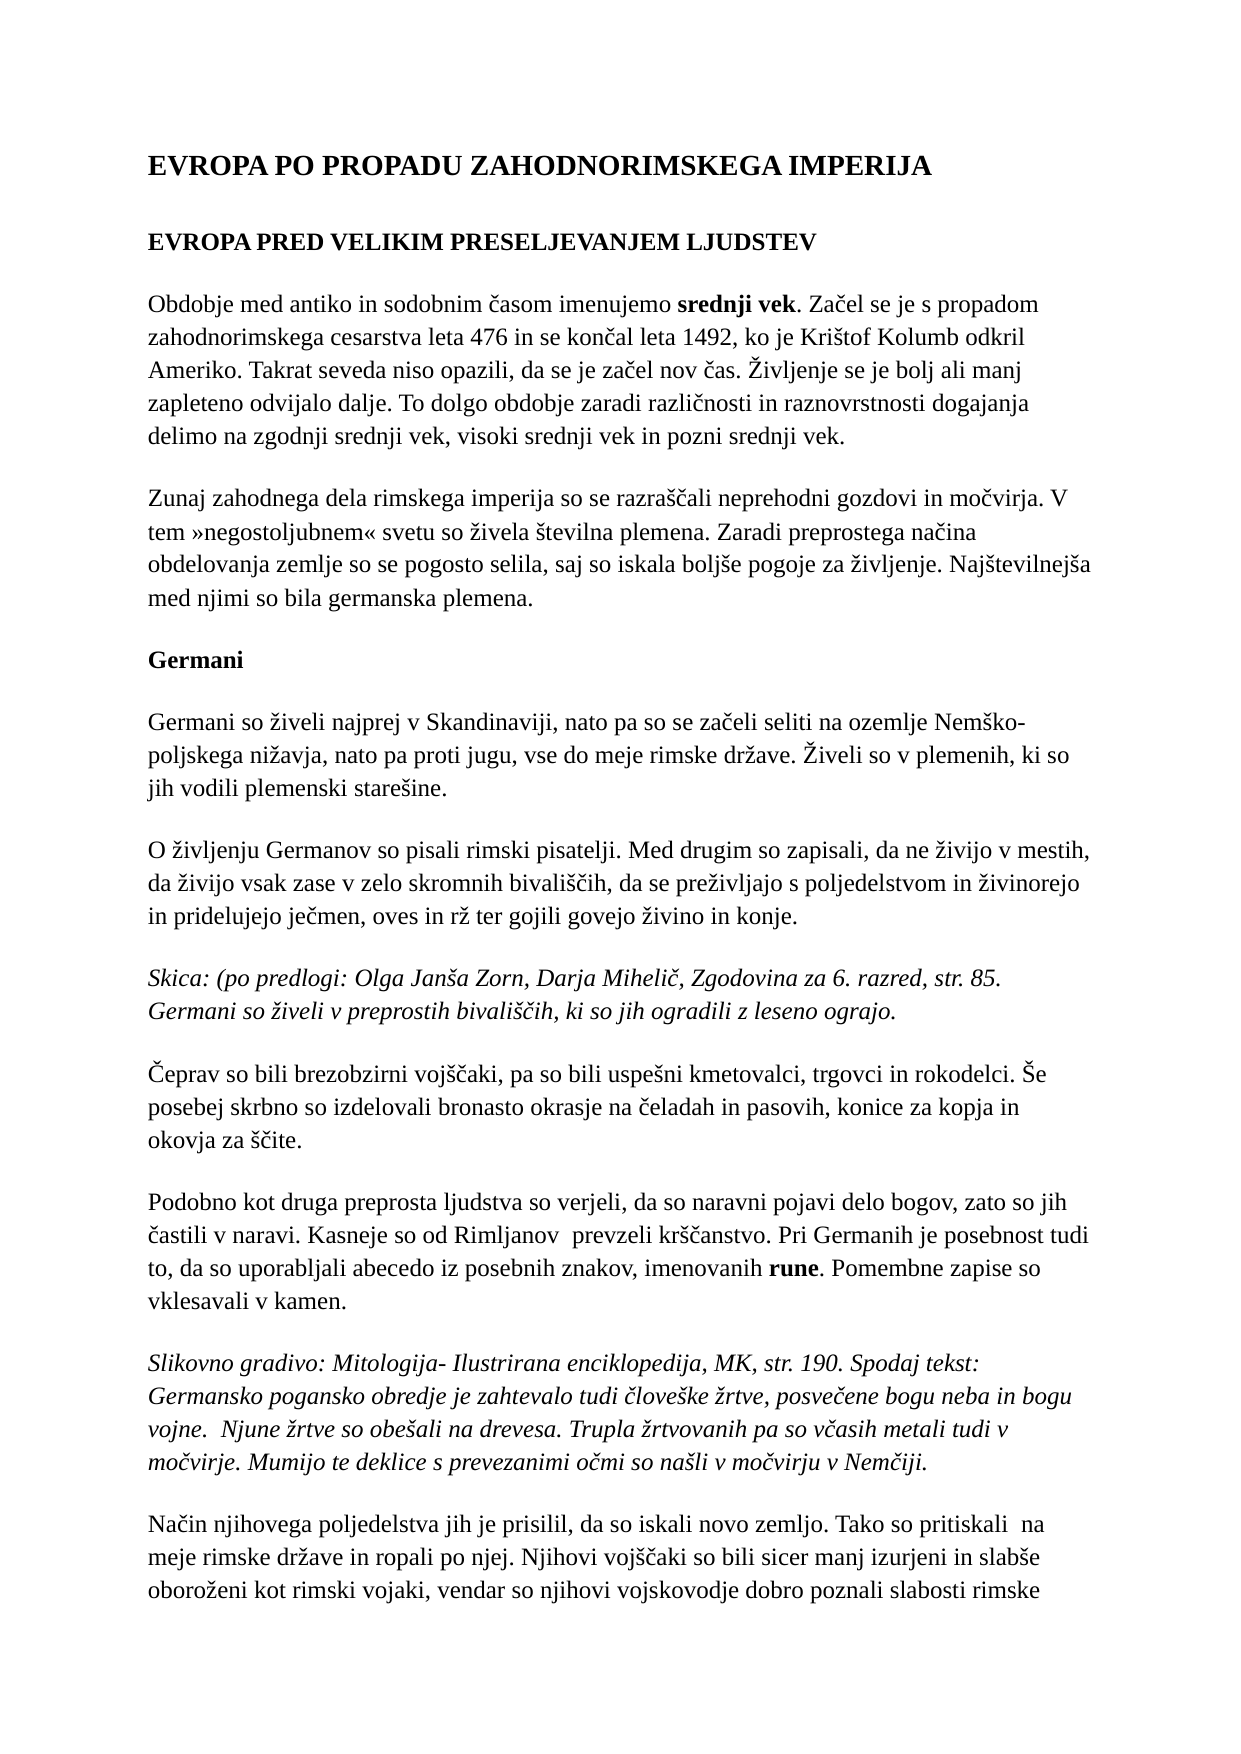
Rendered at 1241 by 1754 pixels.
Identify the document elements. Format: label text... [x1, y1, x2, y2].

text Skica: (po predlogi: Olga Janša Zorn, Darja Mihelič, Zgodovina za 6. razred, str. 85. Germani so živeli v preprostih bivališčih, ki so jih ogradili z leseno ograjo. [148, 963, 1093, 1025]
subtitle EVROPA PRED VELIKIM PRESELJEVANJEM LJUDSTEV [148, 227, 1093, 256]
text Način njihovega poljedelstva jih je prisilil, da so iskali novo zemljo. Tako so pritiskali na meje rimske države in ropali po njej. Njihovi vojščaki so bili sicer manj izurjeni in slabše oboroženi kot rimski vojaki, vendar so njihovi vojskovodje dobro poznali slabosti rimske [148, 1509, 1093, 1604]
text Germani so živeli najprej v Skandinaviji, nato pa so se začeli seliti na ozemlje Nemško-poljskega nižavja, nato pa proti jugu, vse do meje rimske države. Živeli so v plemenih, ki so jih vodili plemenski starešine. [148, 707, 1093, 802]
text Germani [148, 645, 1093, 673]
text Čeprav so bili brezobzirni vojščaki, pa so bili uspešni kmetovalci, trgovci in rokodelci. Še posebej skrbno so izdelovali bronasto okrasje na čeladah in pasovih, konice za kopja in okovja za ščite. [148, 1059, 1093, 1153]
text Podobno kot druga preprosta ljudstva so verjeli, da so naravni pojavi delo bogov, zato so jih častili v naravi. Kasneje so od Rimljanov prevzeli krščanstvo. Pri Germanih je posebnost tudi to, da so uporabljali abecedo iz posebnih znakov, imenovanih rune. Pomembne zapise so vklesavali v kamen. [148, 1187, 1093, 1315]
text Obdobje med antiko in sodobnim časom imenujemo srednji vek. Začel se je s propadom zahodnorimskega cesarstva leta 476 in se končal leta 1492, ko je Krištof Kolumb odkril Ameriko. Takrat seveda niso opazili, da se je začel nov čas. Življenje se je bolj ali manj zapleteno odvijalo dalje. To dolgo obdobje zaradi različnosti in raznovrstnosti dogajanja delimo na zgodnji srednji vek, visoki srednji vek in pozni srednji vek. [148, 289, 1093, 450]
text EVROPA PO PROPADU ZAHODNORIMSKEGA IMPERIJA [148, 148, 1093, 181]
text Slikovno gradivo: Mitologija- Ilustrirana enciklopedija, MK, str. 190. Spodaj tekst: Germansko pogansko obredje je zahtevalo tudi človeške žrtve, posvečene bogu neba in bogu vojne. Njune žrtve so obešali na drevesa. Trupla žrtvovanih pa so včasih metali tudi v močvirje. Mumijo te deklice s prevezanimi očmi so našli v močvirju v Nemčiji. [148, 1348, 1093, 1476]
text Zunaj zahodnega dela rimskega imperija so se razraščali neprehodni gozdovi in močvirja. V tem »negostoljubnem« svetu so živela številna plemena. Zaradi preprostega načina obdelovanja zemlje so se pogosto selila, saj so iskala boljše pogoje za življenje. Najštevilnejša med njimi so bila germanska plemena. [148, 483, 1093, 611]
text O življenju Germanov so pisali rimski pisatelji. Med drugim so zapisali, da ne živijo v mestih, da živijo vsak zase v zelo skromnih bivališčih, da se preživljajo s poljedelstvom in živinorejo in pridelujejo ječmen, oves in rž ter gojili govejo živino in konje. [148, 835, 1093, 930]
